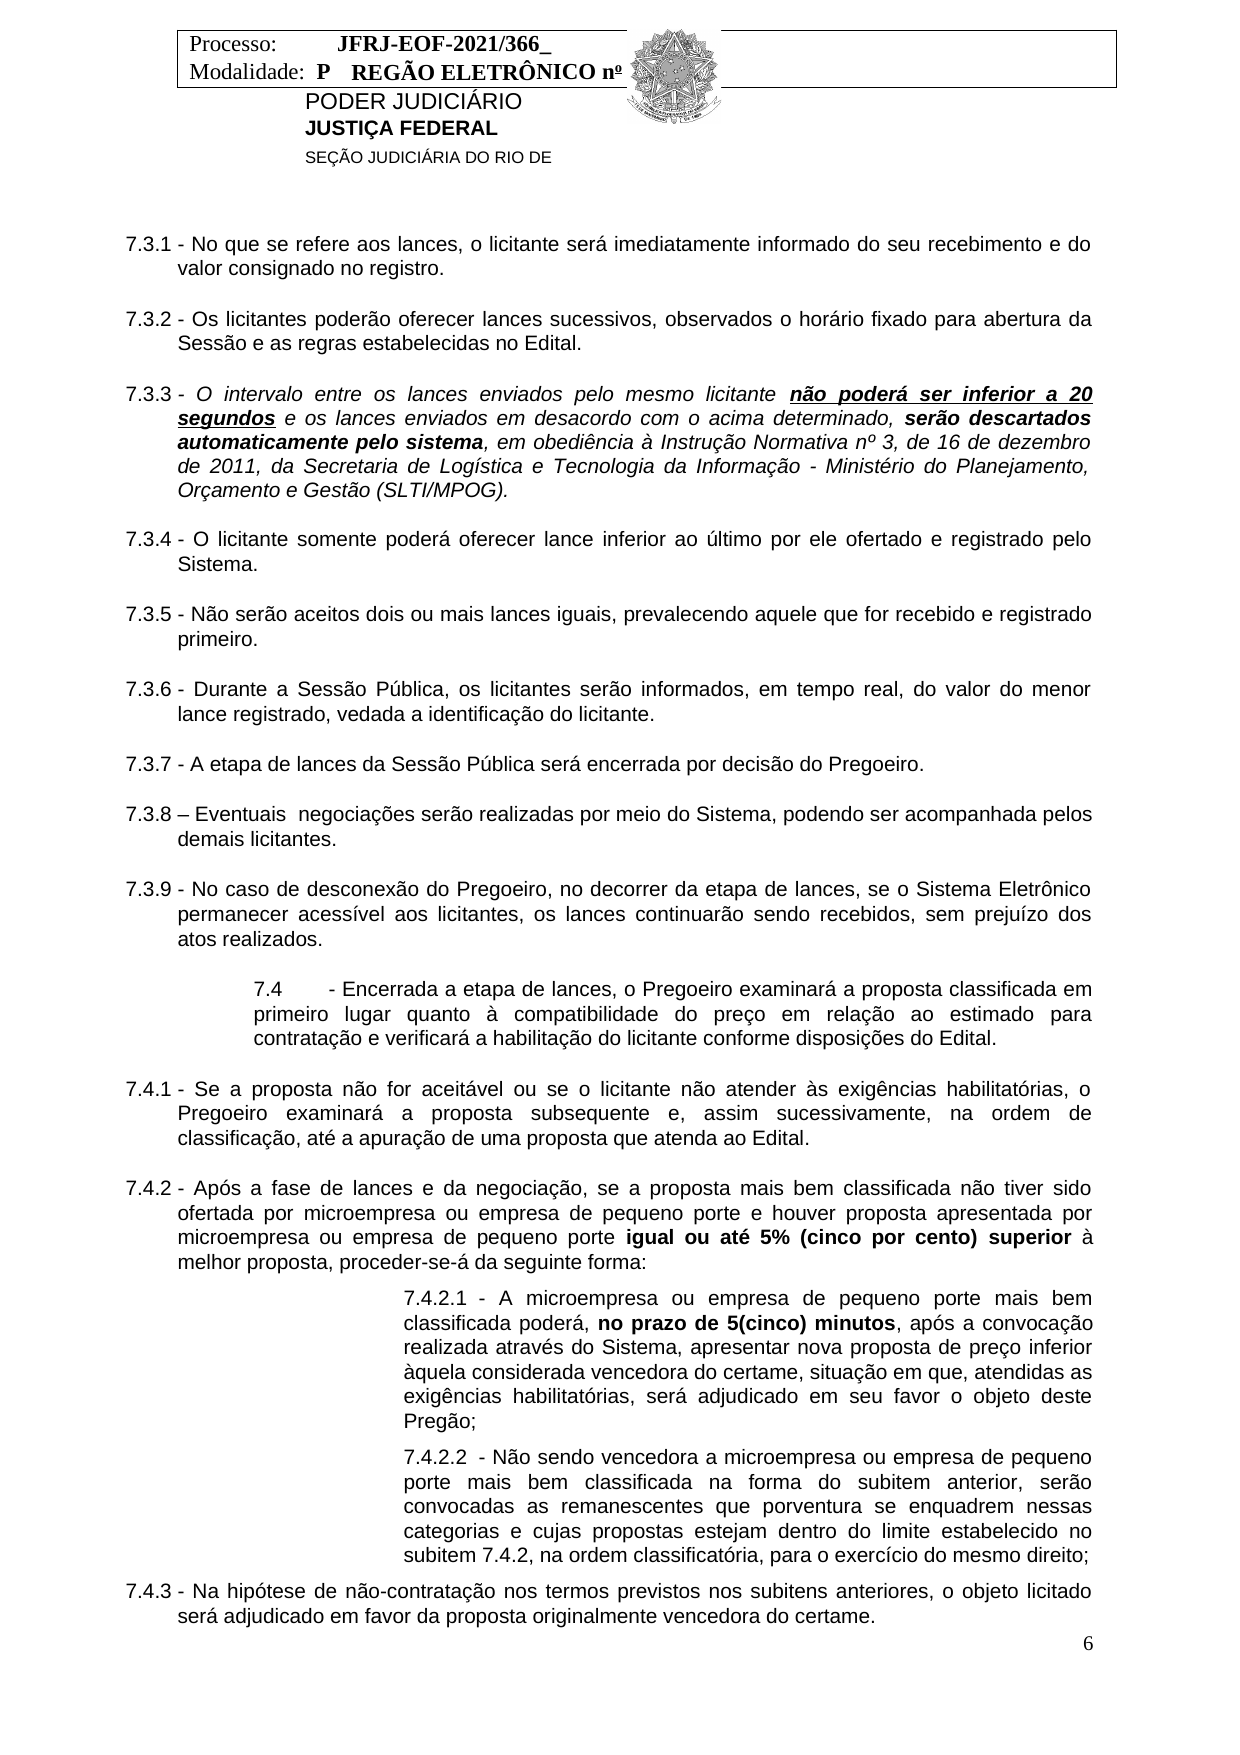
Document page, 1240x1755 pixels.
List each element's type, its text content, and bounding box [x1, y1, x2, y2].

list - Durante a Sessão Pública, os licitantes serão informados, em tempo real, do valor do menor lance registrado, vedada a identificação do licitante. [125, 677, 1093, 725]
list - Encerrada a etapa de lances, o Pregoeiro examinará a proposta classificada em primeiro lugar quanto à compatibilidade do preço em relação ao estimado para contratação e verificará a habilitação do licitante conforme disposições do Edital. [253, 977, 1093, 1050]
list - Não serão aceitos dois ou mais lances iguais, prevalecendo aquele que for recebido e registrado primeiro. [125, 602, 1093, 650]
list - No que se refere aos lances, o licitante será imediatamente informado do seu recebimento e do valor consignado no registro. [125, 232, 1093, 280]
list - A microempresa ou empresa de pequeno porte mais bem classificada poderá, no prazo de 5(cinco) minutos, após a convocação realizada através do Sistema, apresentar nova proposta de preço inferior àquela considerada vencedora do certame, situação em que, atendidas as exigências habilitatórias, será adjudicado em seu favor o objeto deste Pregão; [403, 1286, 1093, 1433]
list - No caso de desconexão do Pregoeiro, no decorrer da etapa de lances, se o Sistema Eletrônico permanecer acessível aos licitantes, os lances continuarão sendo recebidos, sem prejuízo dos atos realizados. [125, 877, 1093, 950]
list - Se a proposta não for aceitável ou se o licitante não atender às exigências habilitatórias, o Pregoeiro examinará a proposta subsequente e, assim sucessivamente, na ordem de classificação, até a apuração de uma proposta que atenda ao Edital. [125, 1076, 1093, 1149]
list - O intervalo entre os lances enviados pelo mesmo licitante não poderá ser inferior a 20 segundos e os lances enviados em desacordo com o acima determinado, serão descartados automaticamente pelo sistema, em obediência à Instrução Normativa nº 3, de 16 de dezembro de 2011, da Secretaria de Logística e Tecnologia da Informação - Ministério do Planejamento, Orçamento e Gestão (SLTI/MPOG). [125, 382, 1093, 501]
list - Após a fase de lances e da negociação, se a proposta mais bem classificada não tiver sido ofertada por microempresa ou empresa de pequeno porte e houver proposta apresentada por microempresa ou empresa de pequeno porte igual ou até 5% (cinco por cento) superior à melhor proposta, proceder-se-á da seguinte forma: [125, 1176, 1093, 1274]
list - Na hipótese de não-contratação nos termos previstos nos subitens anteriores, o objeto licitado será adjudicado em favor da proposta originalmente vencedora do certame. [125, 1579, 1093, 1628]
list - Não sendo vencedora a microempresa ou empresa de pequeno porte mais bem classificada na forma do subitem anterior, serão convocadas as remanescentes que porventura se enquadrem nessas categorias e cujas propostas estejam dentro do limite estabelecido no subitem 7.4.2, na ordem classificatória, para o exercício do mesmo direito; [403, 1445, 1093, 1567]
list - O licitante somente poderá oferecer lance inferior ao último por ele ofertado e registrado pelo Sistema. [125, 527, 1093, 575]
list - Os licitantes poderão oferecer lances sucessivos, observados o horário fixado para abertura da Sessão e as regras estabelecidas no Edital. [125, 307, 1093, 355]
list - A etapa de lances da Sessão Pública será encerrada por decisão do Pregoeiro. [125, 752, 1093, 776]
list – Eventuais negociações serão realizadas por meio do Sistema, podendo ser acompanhada pelos demais licitantes. [125, 802, 1093, 851]
